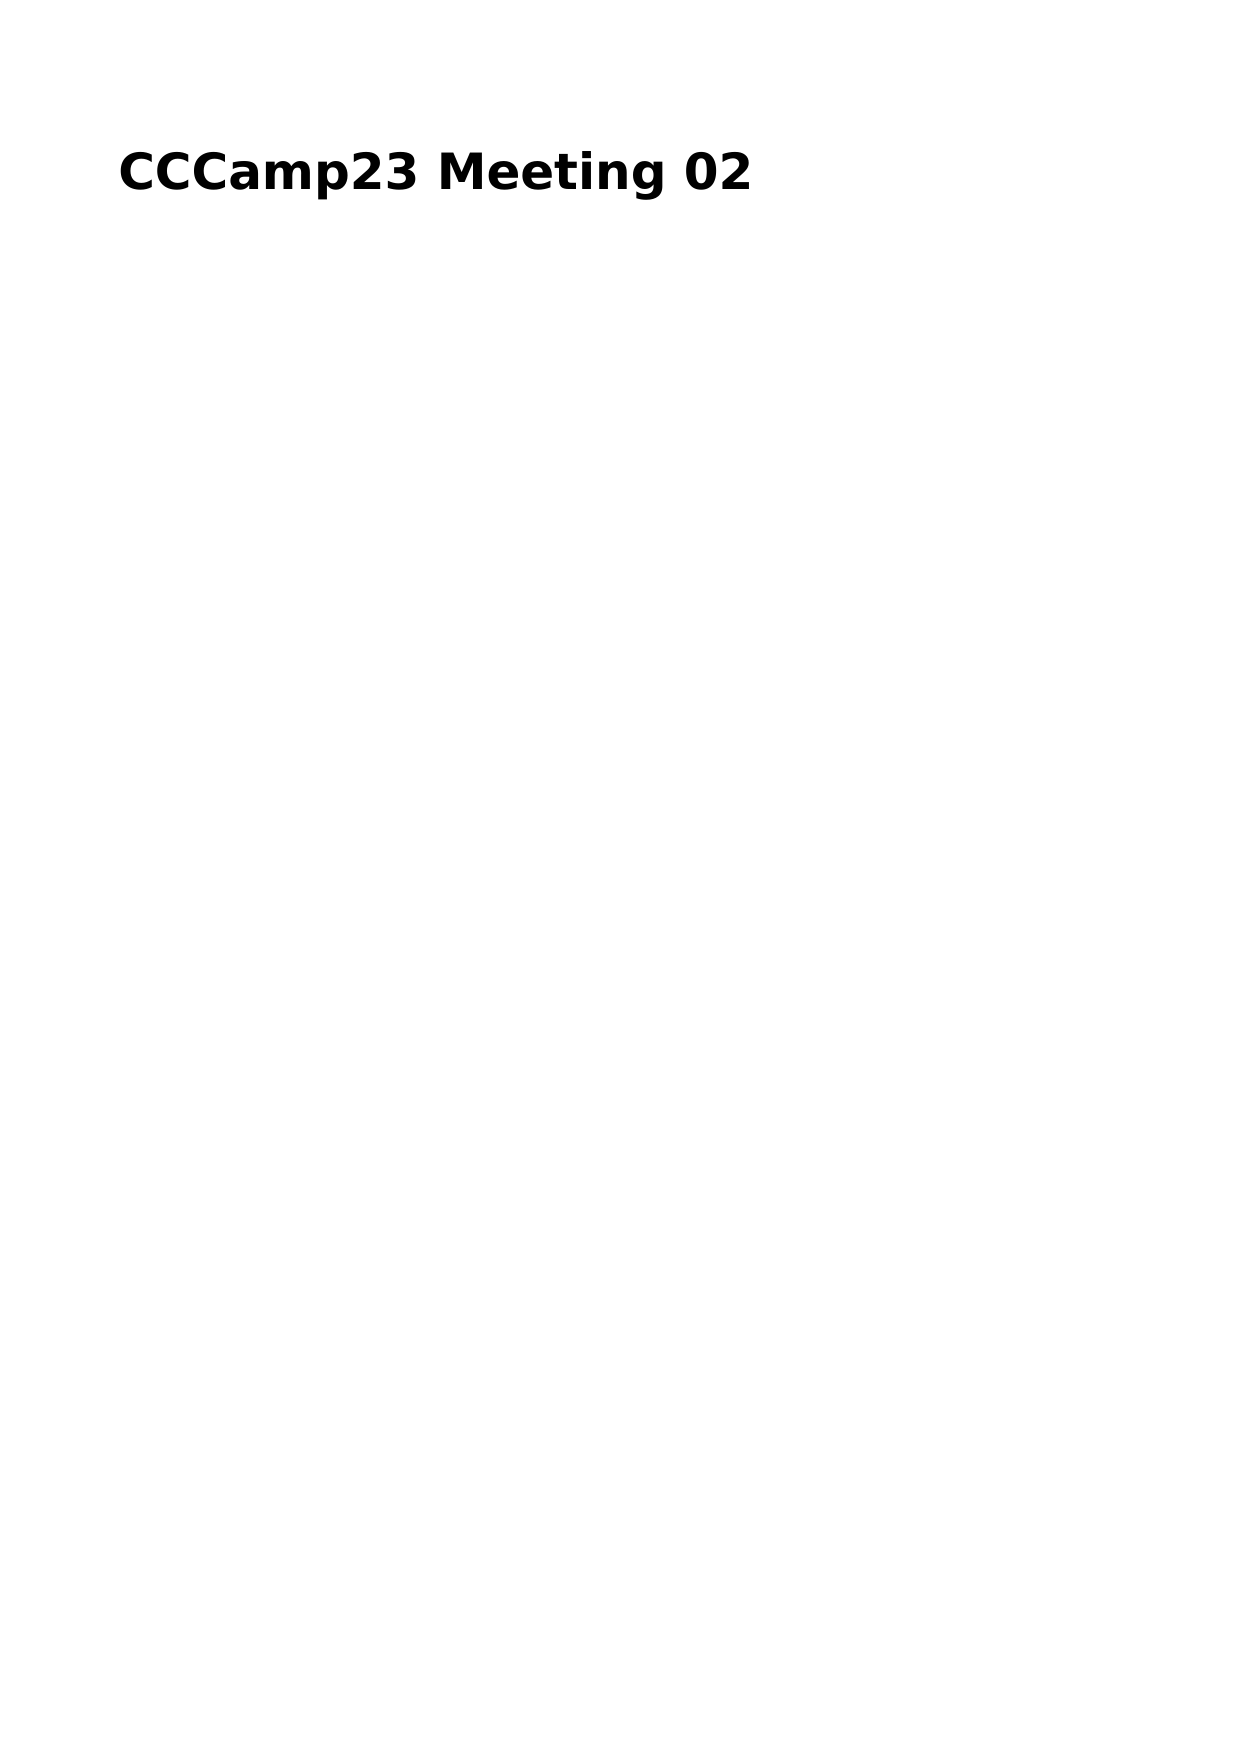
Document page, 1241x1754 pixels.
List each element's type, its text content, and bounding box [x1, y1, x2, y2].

subtitle CCCamp23 Meeting 02 [118, 143, 1122, 201]
